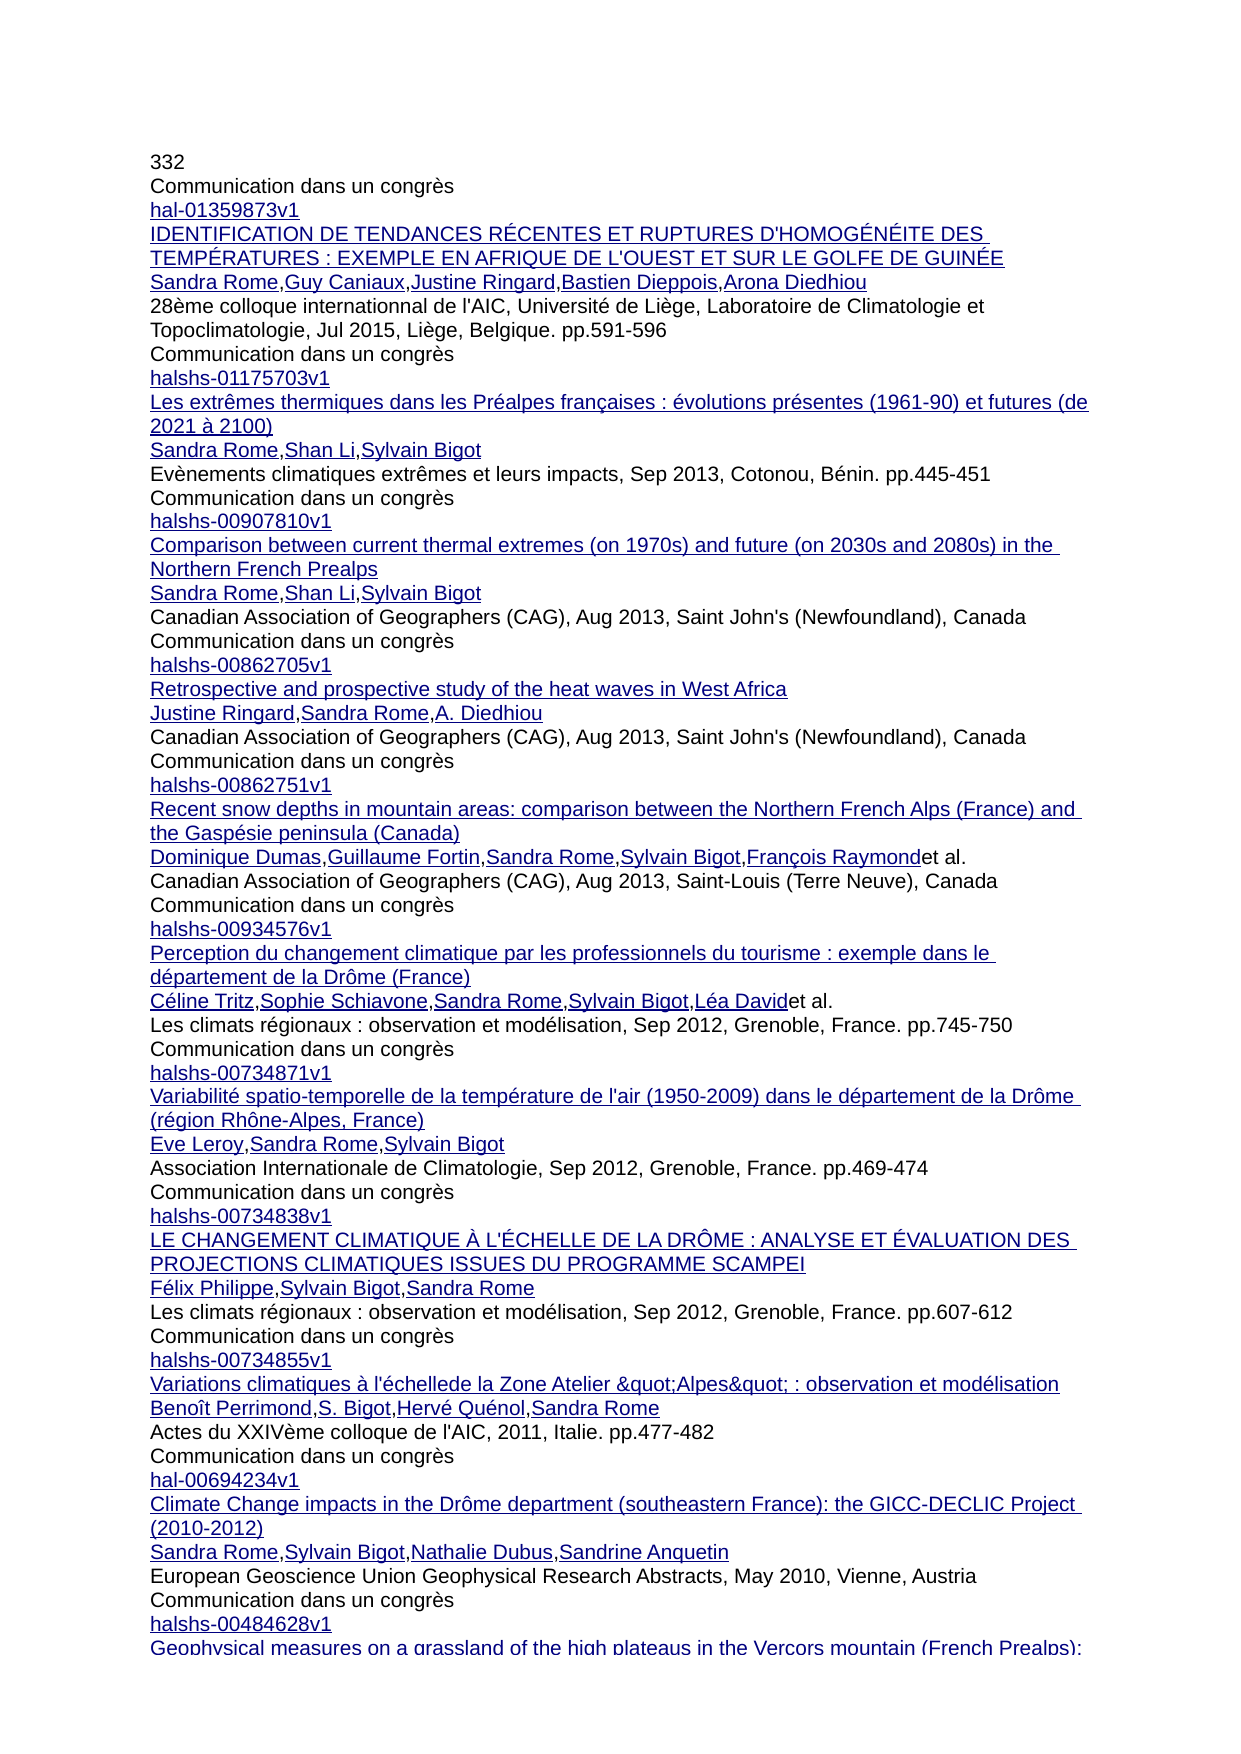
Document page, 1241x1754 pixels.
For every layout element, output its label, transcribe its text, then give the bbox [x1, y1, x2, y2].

table_cell LE CHANGEMENT CLIMATIQUE À L'ÉCHELLE DE LA DRÔME : ANALYSE ET ÉVALUATION DES PROJECTIONS CLIMATIQUES ISSUES DU PROGRAMME SCAMPEI Félix Philippe,Sylvain Bigot,Sandra Rome Les climats régionaux : observation et modélisation, Sep 2012, Grenoble, France. pp.607-612 Communication dans un congrès halshs-00734855v1 [150, 1228, 1090, 1372]
table_cell Retrospective and prospective study of the heat waves in West Africa Justine Ringard,Sandra Rome,A. Diedhiou Canadian Association of Geographers (CAG), Aug 2013, Saint John's (Newfoundland), Canada Communication dans un congrès halshs-00862751v1 [150, 677, 1090, 797]
table_cell Variabilité spatio-temporelle de la température de l'air (1950-2009) dans le département de la Drôme (région Rhône-Alpes, France) Eve Leroy,Sandra Rome,Sylvain Bigot Association Internationale de Climatologie, Sep 2012, Grenoble, France. pp.469-474 Communication dans un congrès halshs-00734838v1 [150, 1084, 1090, 1228]
table_cell Climate Change impacts in the Drôme department (southeastern France): the GICC-DECLIC Project (2010-2012) Sandra Rome,Sylvain Bigot,Nathalie Dubus,Sandrine Anquetin European Geoscience Union Geophysical Research Abstracts, May 2010, Vienne, Austria Communication dans un congrès halshs-00484628v1 [150, 1492, 1090, 1635]
table_cell Recent snow depths in mountain areas: comparison between the Northern French Alps (France) and the Gaspésie peninsula (Canada) Dominique Dumas,Guillaume Fortin,Sandra Rome,Sylvain Bigot,François Raymondet al. Canadian Association of Geographers (CAG), Aug 2013, Saint-Louis (Terre Neuve), Canada Communication dans un congrès halshs-00934576v1 [150, 797, 1090, 941]
table_cell Variations climatiques à l'échellede la Zone Atelier &quot;Alpes&quot; : observation et modélisation Benoît Perrimond,S. Bigot,Hervé Quénol,Sandra Rome Actes du XXIVème colloque de l'AIC, 2011, Italie. pp.477-482 Communication dans un congrès hal-00694234v1 [150, 1372, 1090, 1492]
table_cell Les extrêmes thermiques dans les Préalpes françaises : évolutions présentes (1961-90) et futures (de 2021 à 2100) Sandra Rome,Shan Li,Sylvain Bigot Evènements climatiques extrêmes et leurs impacts, Sep 2013, Cotonou, Bénin. pp.445-451 Communication dans un congrès halshs-00907810v1 [150, 390, 1090, 533]
table_cell Comparison between current thermal extremes (on 1970s) and future (on 2030s and 2080s) in the Northern French Prealps Sandra Rome,Shan Li,Sylvain Bigot Canadian Association of Geographers (CAG), Aug 2013, Saint John's (Newfoundland), Canada Communication dans un congrès halshs-00862705v1 [150, 533, 1090, 677]
table_cell IDENTIFICATION DE TENDANCES RÉCENTES ET RUPTURES D'HOMOGÉNÉITE DES TEMPÉRATURES : EXEMPLE EN AFRIQUE DE L'OUEST ET SUR LE GOLFE DE GUINÉE Sandra Rome,Guy Caniaux,Justine Ringard,Bastien Dieppois,Arona Diedhiou 28ème colloque internationnal de l'AIC, Université de Liège, Laboratoire de Climatologie et Topoclimatologie, Jul 2015, Liège, Belgique. pp.591-596 Communication dans un congrès halshs-01175703v1 [150, 222, 1090, 389]
table_cell Geophysical measures on a grassland of the high plateaus in the Vercors mountain (French Prealps): [150, 1635, 1090, 1655]
table_cell 332 Communication dans un congrès hal-01359873v1 [150, 150, 1090, 222]
table_cell Perception du changement climatique par les professionnels du tourisme : exemple dans le département de la Drôme (France) Céline Tritz,Sophie Schiavone,Sandra Rome,Sylvain Bigot,Léa Davidet al. Les climats régionaux : observation et modélisation, Sep 2012, Grenoble, France. pp.745-750 Communication dans un congrès halshs-00734871v1 [150, 941, 1090, 1084]
